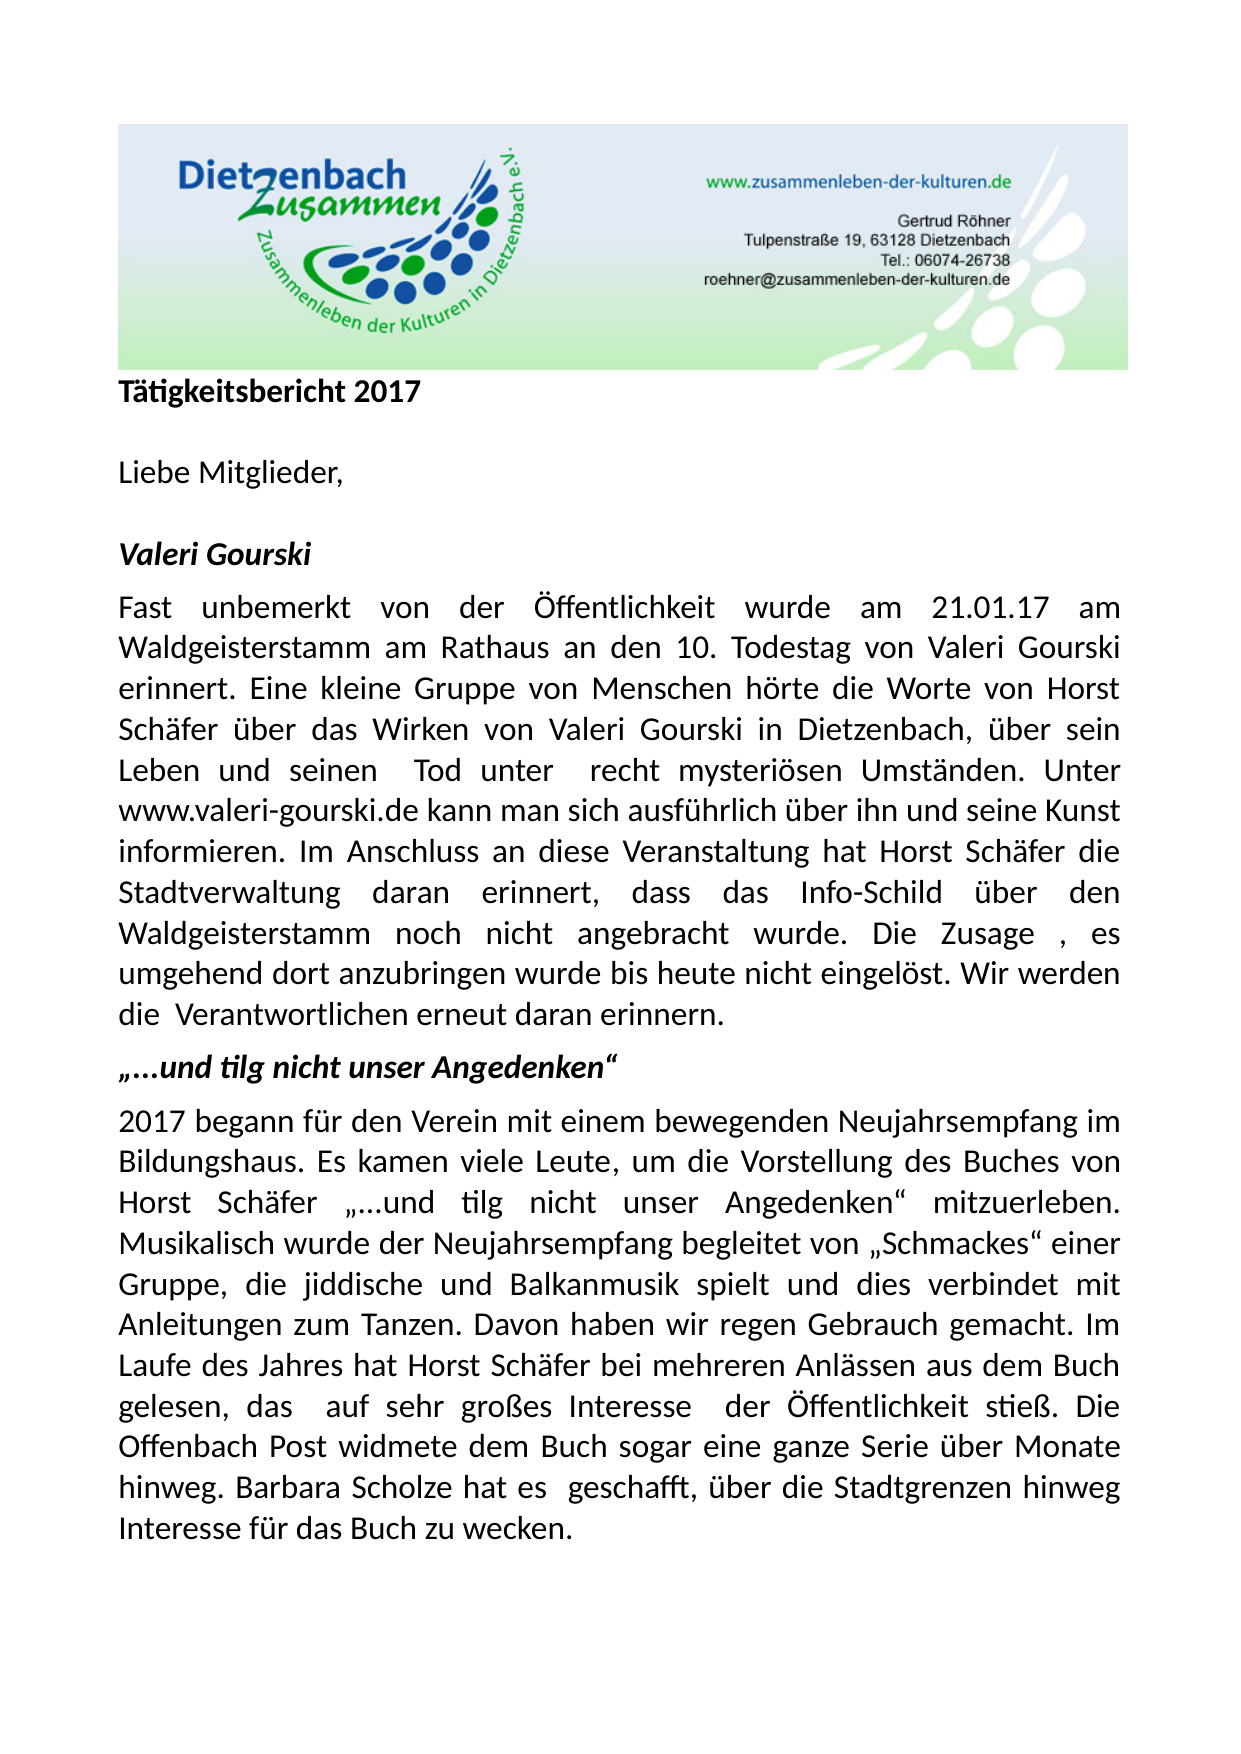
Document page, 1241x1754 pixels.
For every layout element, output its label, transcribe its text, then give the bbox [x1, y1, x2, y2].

text Tätigkeitsbericht 2017 [118, 370, 1122, 410]
text Liebe Mitglieder, [118, 451, 1122, 533]
text 2017 begann für den Verein mit einem bewegenden Neujahrsempfang im Bildungshaus. Es kamen viele Leute, um die Vorstellung des Buches von Horst Schäfer „...und tilg nicht unser Angedenken“ mitzuerleben. Musikalisch wurde der Neujahrsempfang begleitet von „Schmackes“ einer Gruppe, die jiddische und Balkanmusik spielt und dies verbindet mit Anleitungen zum Tanzen. Davon haben wir regen Gebrauch gemacht. Im Laufe des Jahres hat Horst Schäfer bei mehreren Anlässen aus dem Buch gelesen, das auf sehr großes Interesse der Öffentlichkeit stieß. Die Offenbach Post widmete dem Buch sogar eine ganze Serie über Monate hinweg. Barbara Scholze hat es geschafft, über die Stadtgrenzen hinweg Interesse für das Buch zu wecken. [43, 1099, 1122, 1548]
text Valeri Gourski [118, 533, 1122, 573]
picture [118, 124, 1128, 370]
text Fast unbemerkt von der Öffentlichkeit wurde am 21.01.17 am Waldgeisterstamm am Rathaus an den 10. Todestag von Valeri Gourski erinnert. Eine kleine Gruppe von Menschen hörte die Worte von Horst Schäfer über das Wirken von Valeri Gourski in Dietzenbach, über sein Leben und seinen Tod unter recht mysteriösen Umständen. Unter www.valeri-gourski.de kann man sich ausführlich über ihn und seine Kunst informieren. Im Anschluss an diese Veranstaltung hat Horst Schäfer die Stadtverwaltung daran erinnert, dass das Info-Schild über den Waldgeisterstamm noch nicht angebracht wurde. Die Zusage , es umgehend dort anzubringen wurde bis heute nicht eingelöst. Wir werden die Verantwortlichen erneut daran erinnern. [43, 586, 1122, 1034]
text „...und tilg nicht unser Angedenken“ [43, 1046, 1122, 1087]
